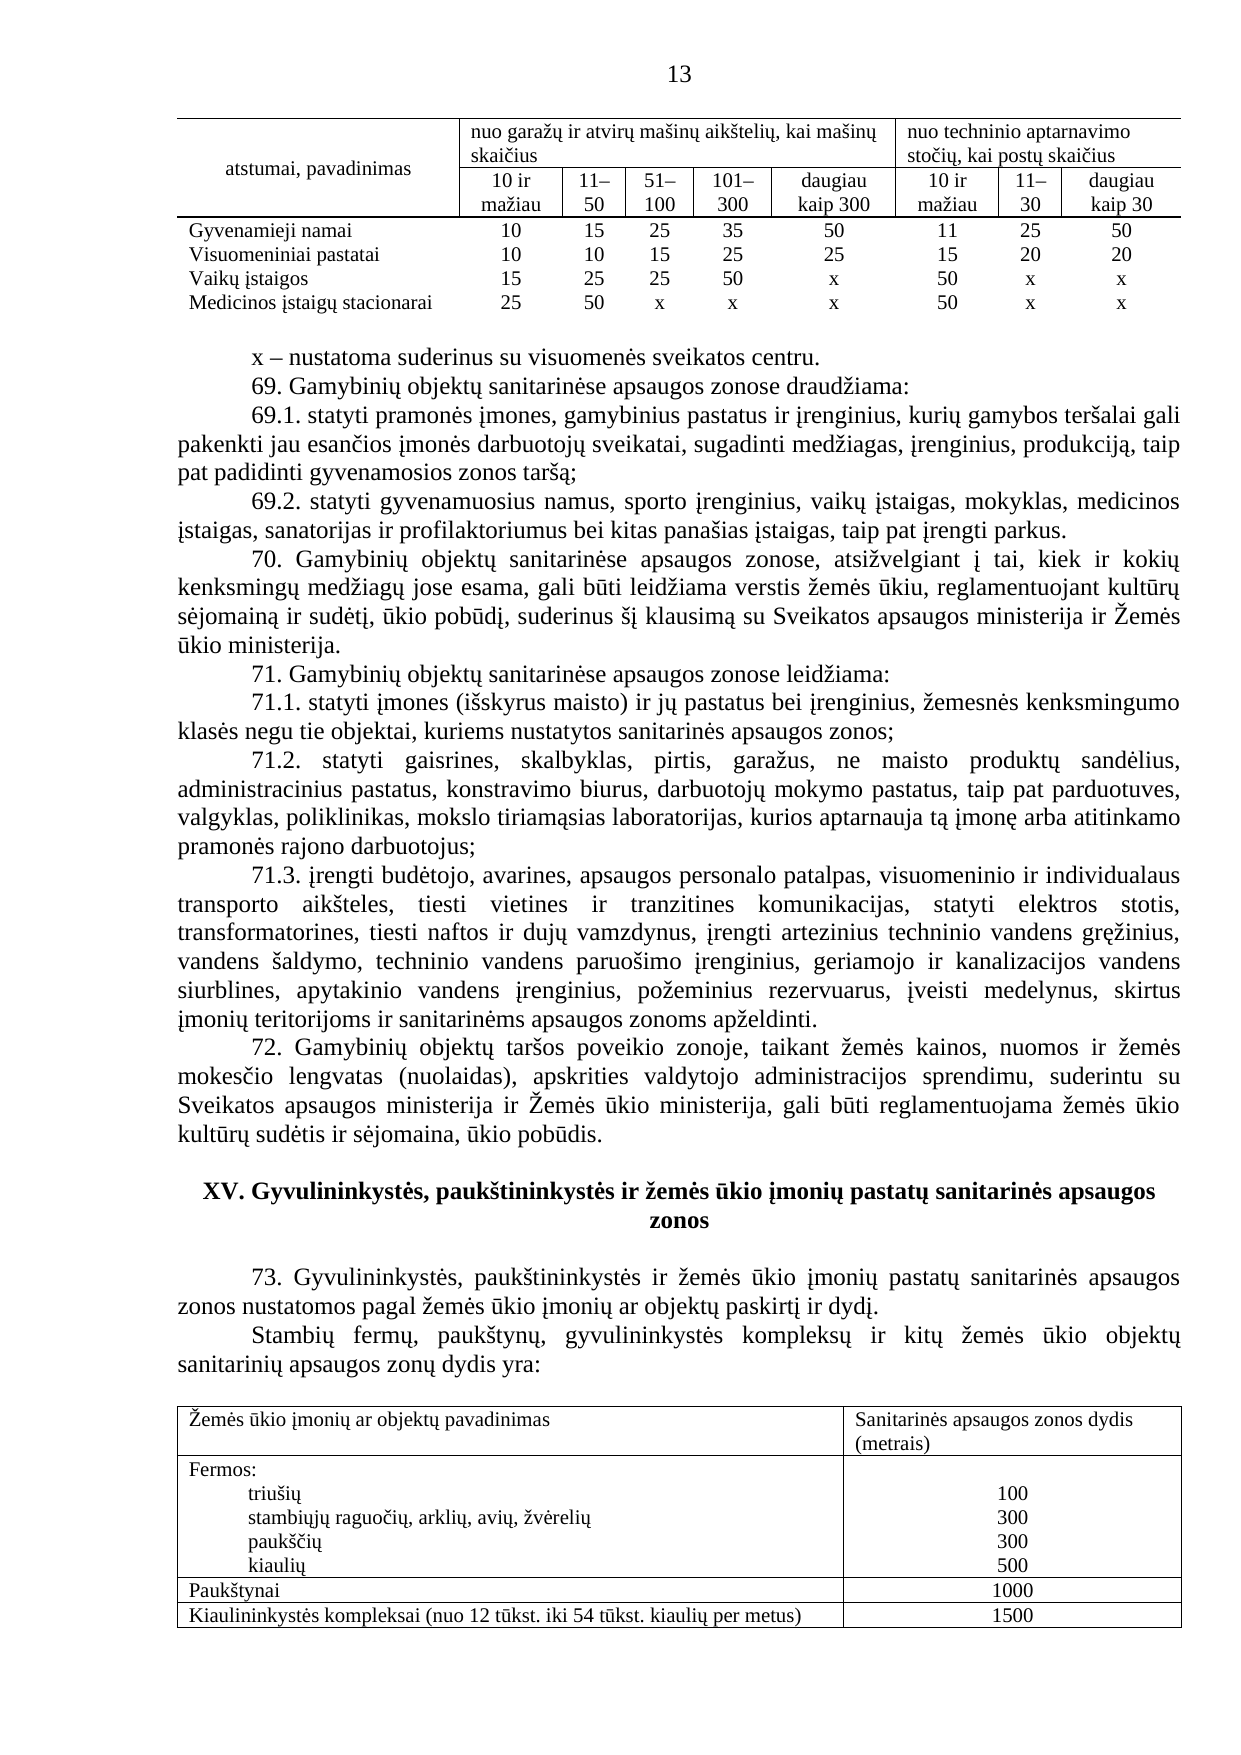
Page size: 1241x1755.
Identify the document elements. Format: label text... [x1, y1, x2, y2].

table_cell Paukštynai [178, 1578, 843, 1602]
table_cell 10 [459, 218, 562, 242]
table_cell nuo garažų ir atvirų mašinų aikštelių, kai mašinų skaičius [460, 119, 895, 167]
table_cell Kiaulininkystės kompleksai (nuo 12 tūkst. iki 54 tūkst. kiaulių per metus) [178, 1603, 843, 1627]
table_cell daugiau kaip 30 [1062, 168, 1181, 216]
table_cell 101–300 [694, 168, 771, 216]
table_cell daugiau kaip 300 [772, 168, 895, 216]
table_cell 20 [1062, 242, 1181, 266]
text 69.1. statyti pramonės įmones, gamybinius pastatus ir įrenginius, kurių gamybos teršalai gali pakenkti jau esančios įmonės darbuotojų sveikatai, sugadinti medžiagas, įrenginius, produkciją, taip pat padidinti gyvenamosios zonos taršą; [177, 400, 1181, 486]
table_cell 35 [694, 218, 772, 242]
table_cell 25 [999, 218, 1062, 242]
text 73. Gyvulininkystės, paukštininkystės ir žemės ūkio įmonių pastatų sanitarinės apsaugos zonos nustatomos pagal žemės ūkio įmonių ar objektų paskirtį ir dydį. [177, 1262, 1181, 1320]
table_cell x [694, 290, 772, 314]
text 71.1. statyti įmones (išskyrus maisto) ir jų pastatus bei įrenginius, žemesnės kenksmingumo klasės negu tie objektai, kuriems nustatytos sanitarinės apsaugos zonos; [177, 687, 1181, 745]
table_cell 10 ir mažiau [896, 168, 998, 216]
table_cell 15 [896, 242, 999, 266]
table_cell 25 [625, 266, 693, 290]
text 70. Gamybinių objektų sanitarinėse apsaugos zonose, atsižvelgiant į tai, kiek ir kokių kenksmingų medžiagų jose esama, gali būti leidžiama verstis žemės ūkiu, reglamentuojant kultūrų sėjomainą ir sudėtį, ūkio pobūdį, suderinus šį klausimą su Sveikatos apsaugos ministerija ir Žemės ūkio ministerija. [177, 544, 1181, 659]
table_header atstumai, pavadinimas [177, 119, 459, 216]
table_cell 25 [459, 290, 562, 314]
table_cell 50 [772, 218, 896, 242]
table_cell x [999, 266, 1062, 290]
table_cell 11–50 [563, 168, 625, 216]
table_cell 10 ir mažiau [460, 168, 562, 216]
table_cell 1000 [844, 1578, 1181, 1602]
table_cell 25 [772, 242, 896, 266]
text 72. Gamybinių objektų taršos poveikio zonoje, taikant žemės kainos, nuomos ir žemės mokesčio lengvatas (nuolaidas), apskrities valdytojo administracijos sprendimu, suderintu su Sveikatos apsaugos ministerija ir Žemės ūkio ministerija, gali būti reglamentuojama žemės ūkio kultūrų sudėtis ir sėjomaina, ūkio pobūdis. [177, 1032, 1181, 1147]
text XV. Gyvulininkystės, paukštininkystės ir žemės ūkio įmonių pastatų sanitarinės apsaugos zonos [177, 1176, 1181, 1234]
table_cell 50 [896, 266, 999, 290]
table_cell 100 300 300 500 [844, 1456, 1181, 1577]
table_cell 50 [896, 290, 999, 314]
table_cell x [999, 290, 1062, 314]
text x – nustatoma suderinus su visuomenės sveikatos centru. [177, 342, 1181, 371]
text 69. Gamybinių objektų sanitarinėse apsaugos zonose draudžiama: [177, 371, 1181, 400]
text 71.2. statyti gaisrines, skalbyklas, pirtis, garažus, ne maisto produktų sandėlius, administracinius pastatus, konstravimo biurus, darbuotojų mokymo pastatus, taip pat parduotuves, valgyklas, poliklinikas, mokslo tiriamąsias laboratorijas, kurios aptarnauja tą įmonę arba atitinkamo pramonės rajono darbuotojus; [177, 745, 1181, 860]
table_cell x [625, 290, 693, 314]
table_cell 50 [694, 266, 772, 290]
table_cell 25 [625, 218, 693, 242]
table_cell x [772, 266, 896, 290]
table_cell 50 [562, 290, 625, 314]
table_header Sanitarinės apsaugos zonos dydis (metrais) [844, 1407, 1181, 1455]
table_cell 15 [459, 266, 562, 290]
text 71.3. įrengti budėtojo, avarines, apsaugos personalo patalpas, visuomeninio ir individualaus transporto aikšteles, tiesti vietines ir tranzitines komunikacijas, statyti elektros stotis, transformatorines, tiesti naftos ir dujų vamzdynus, įrengti artezinius techninio vandens gręžinius, vandens šaldymo, techninio vandens paruošimo įrenginius, geriamojo ir kanalizacijos vandens siurblines, apytakinio vandens įrenginius, požeminius rezervuarus, įveisti medelynus, skirtus įmonių teritorijoms ir sanitarinėms apsaugos zonoms apželdinti. [177, 860, 1181, 1032]
table_cell x [772, 290, 896, 314]
table_cell x [1062, 290, 1181, 314]
table_cell 15 [562, 218, 625, 242]
table_cell nuo techninio aptarnavimo stočių, kai postų skaičius [896, 119, 1181, 167]
table_cell 10 [562, 242, 625, 266]
table_cell 11 [896, 218, 999, 242]
text 71. Gamybinių objektų sanitarinėse apsaugos zonose leidžiama: [177, 659, 1181, 687]
table_cell 1500 [844, 1603, 1181, 1627]
table_cell 51–100 [626, 168, 693, 216]
table_cell Gyvenamieji namai [177, 218, 459, 242]
table_cell 10 [459, 242, 562, 266]
table_cell 25 [694, 242, 772, 266]
table_header Žemės ūkio įmonių ar objektų pavadinimas [178, 1407, 843, 1455]
table_cell 20 [999, 242, 1062, 266]
table_cell Vaikų įstaigos [177, 266, 459, 290]
table_cell 11–30 [999, 168, 1061, 216]
table_cell 15 [625, 242, 693, 266]
text 69.2. statyti gyvenamuosius namus, sporto įrenginius, vaikų įstaigas, mokyklas, medicinos įstaigas, sanatorijas ir profilaktoriumus bei kitas panašias įstaigas, taip pat įrengti parkus. [177, 486, 1181, 544]
table_cell Medicinos įstaigų stacionarai [177, 290, 459, 314]
table_cell Visuomeniniai pastatai [177, 242, 459, 266]
table_cell 25 [562, 266, 625, 290]
table_cell x [1062, 266, 1181, 290]
text Stambių fermų, paukštynų, gyvulininkystės kompleksų ir kitų žemės ūkio objektų sanitarinių apsaugos zonų dydis yra: [177, 1320, 1181, 1377]
table_cell 50 [1062, 218, 1181, 242]
table_cell Fermos: triušių stambiųjų raguočių, arklių, avių, žvėrelių paukščių kiaulių [178, 1456, 843, 1577]
